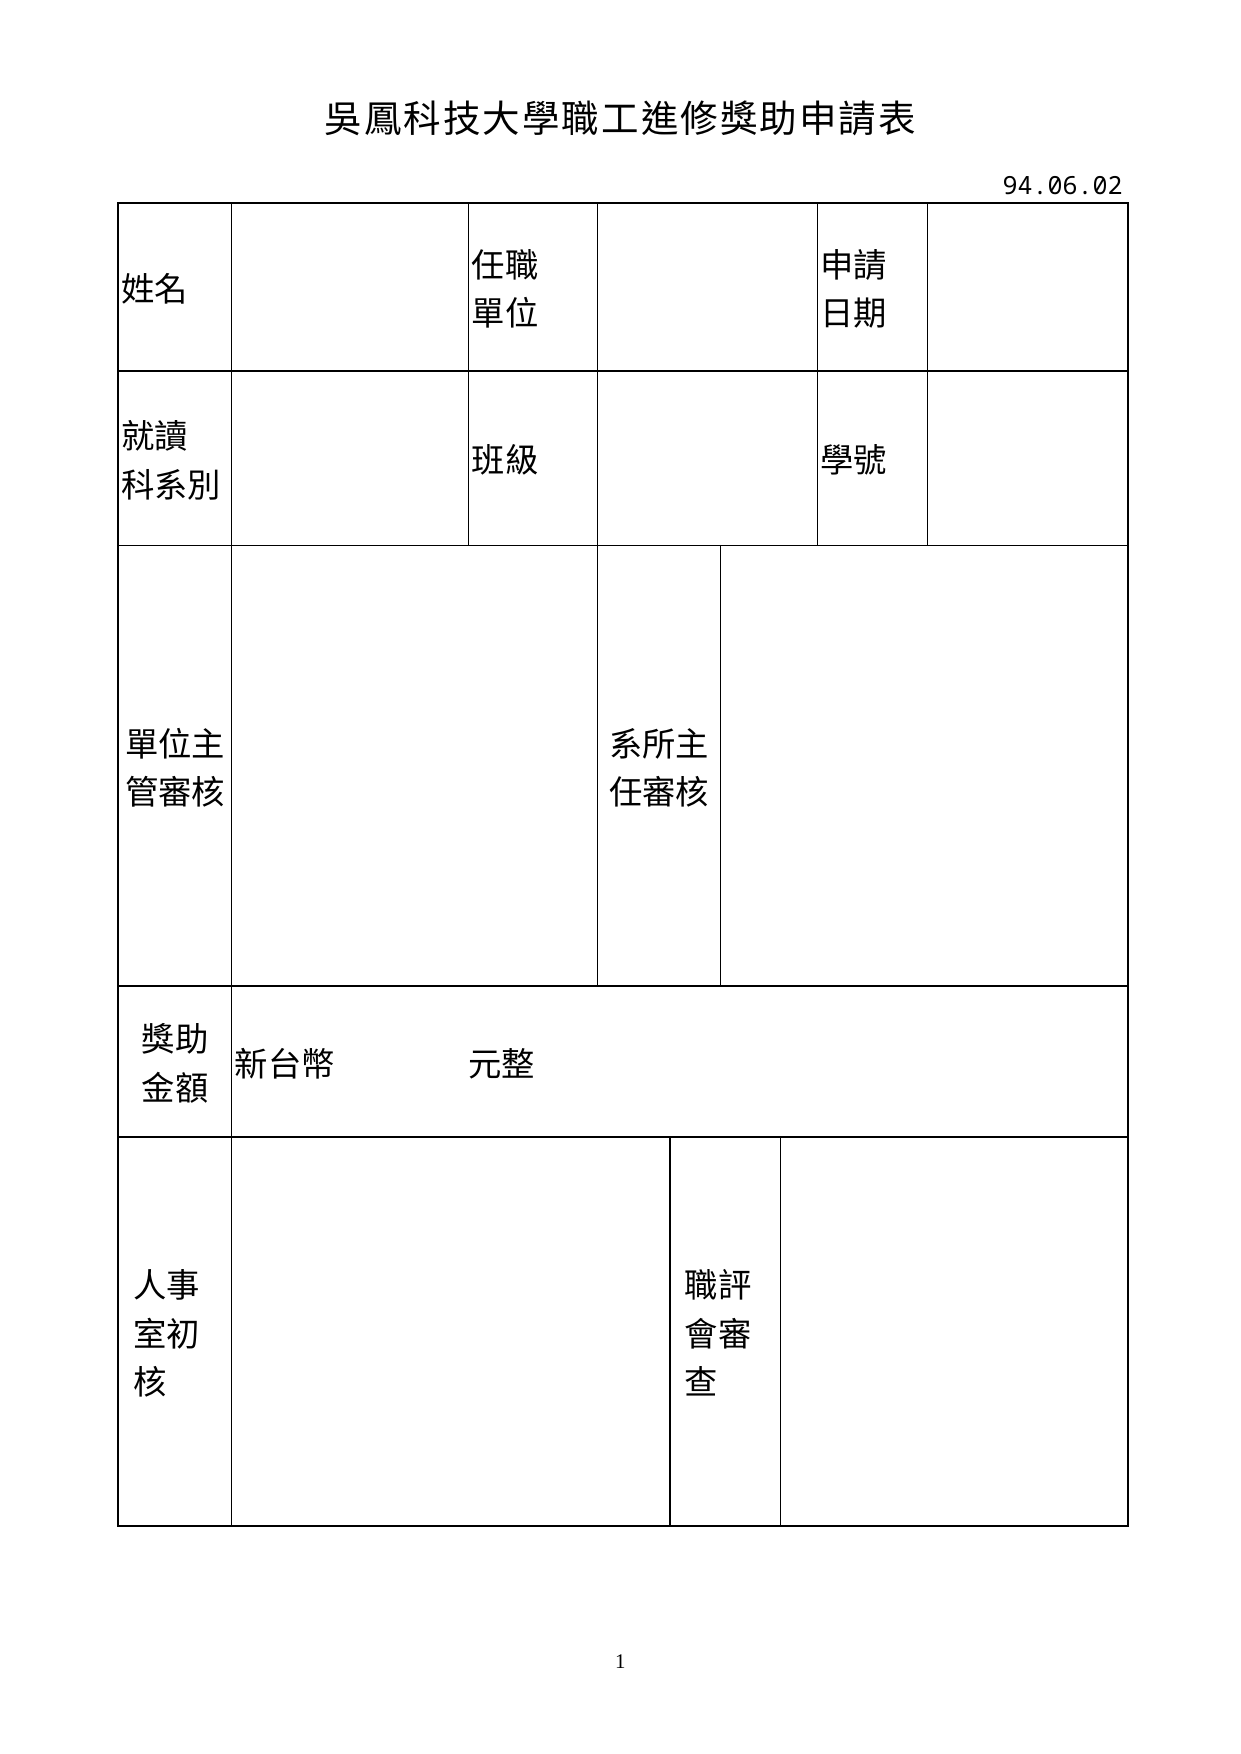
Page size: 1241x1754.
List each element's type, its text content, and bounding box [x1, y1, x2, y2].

table_cell 班級 [469, 372, 597, 545]
table_header 姓名 [119, 204, 231, 370]
table_cell 系所主任審核 [598, 546, 720, 985]
table_cell 單位主管審核 [119, 546, 231, 985]
table_header 任職 單位 [469, 204, 597, 370]
table_cell [232, 546, 597, 985]
table_cell [598, 372, 817, 545]
table_cell [232, 372, 468, 545]
table_header 申請 日期 [818, 204, 927, 370]
table_cell 學號 [818, 372, 927, 545]
table_cell 就讀 科系別 [119, 372, 231, 545]
table_cell 獎助 金額 [119, 987, 231, 1136]
table_cell [928, 372, 1127, 545]
table_cell 新台幣 元整 [232, 987, 1127, 1136]
table_cell [232, 1138, 669, 1525]
text 吳鳳科技大學職工進修獎助申請表 [118, 89, 1122, 143]
table_header [232, 204, 468, 370]
table_header [928, 204, 1127, 370]
table_cell [721, 546, 1127, 985]
text 94.06.02 [118, 168, 1122, 202]
table_cell 人事室初核 [119, 1138, 231, 1525]
table_cell 職評會審查 [671, 1138, 780, 1525]
table_header [598, 204, 817, 370]
table_cell [781, 1138, 1127, 1525]
